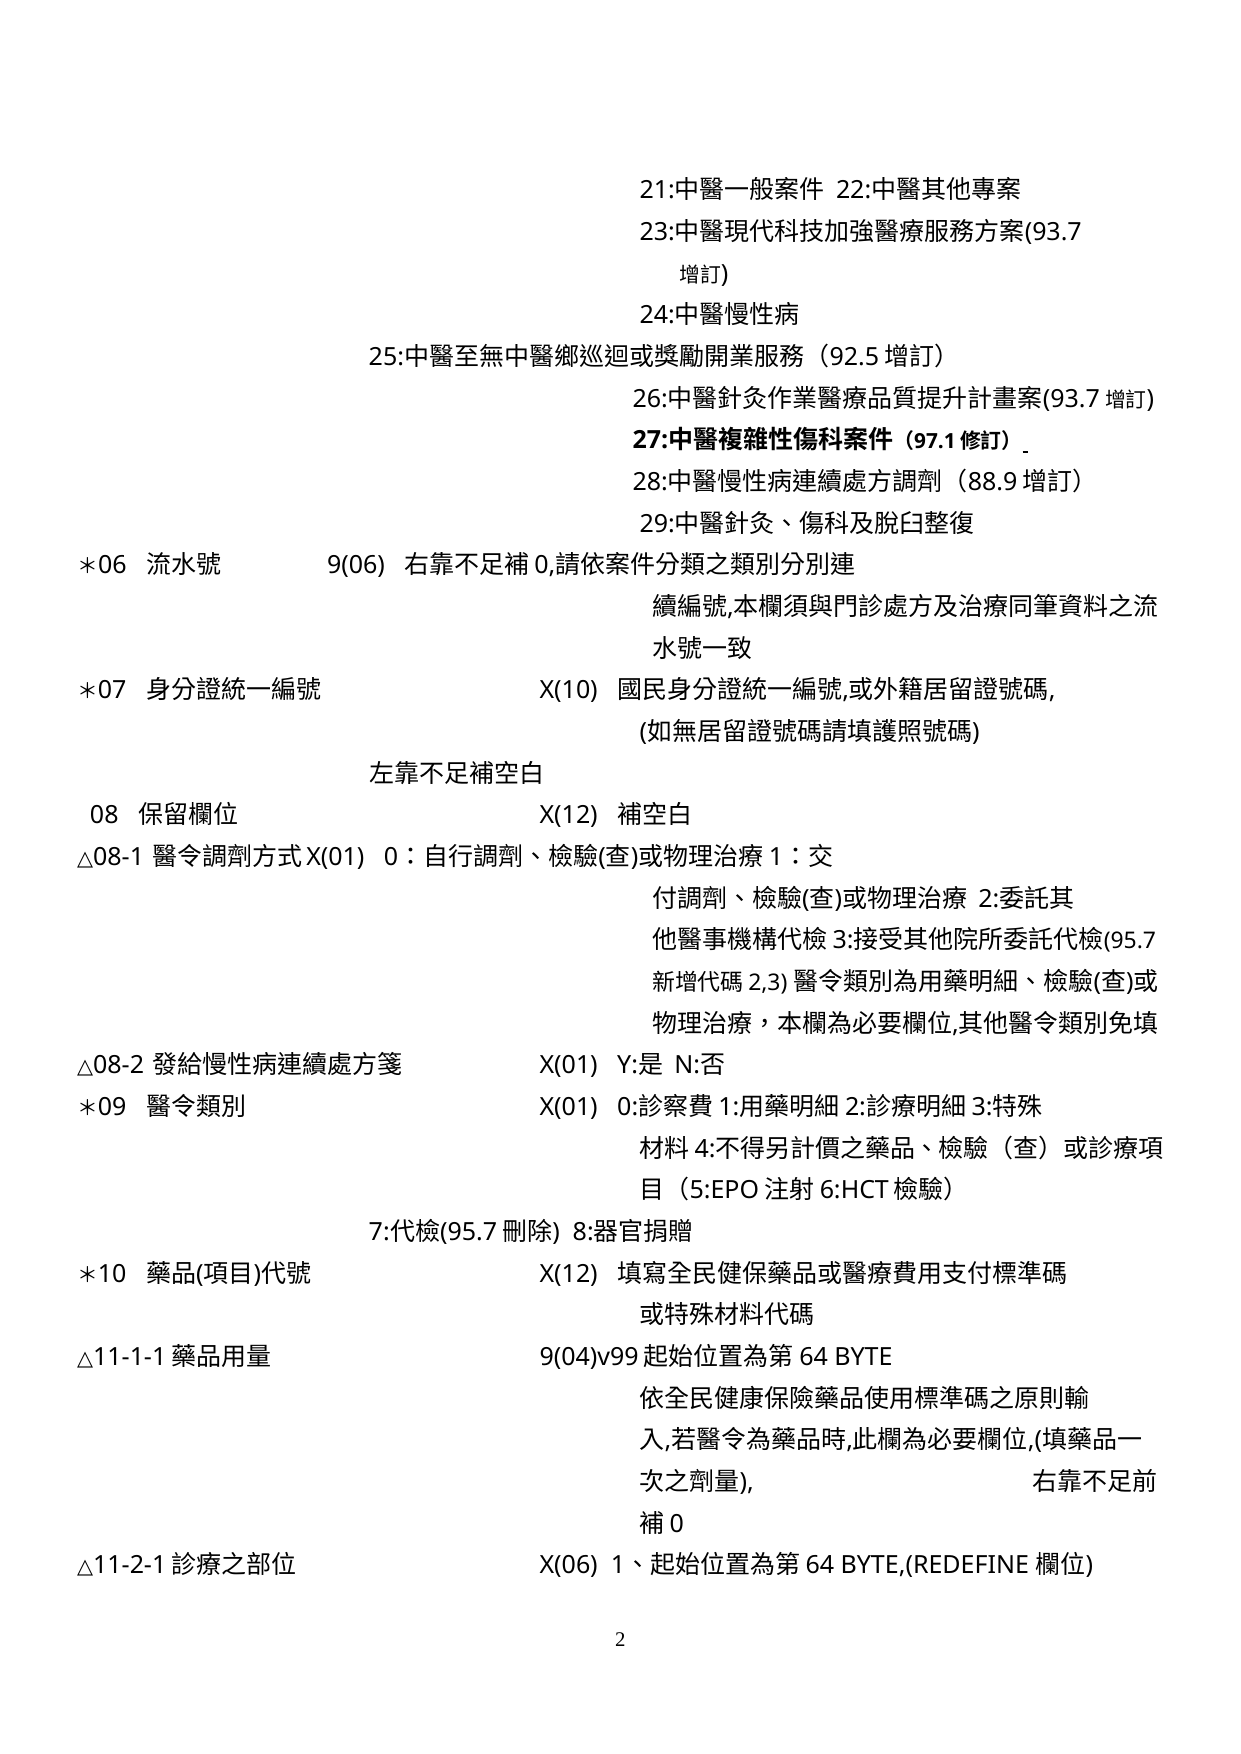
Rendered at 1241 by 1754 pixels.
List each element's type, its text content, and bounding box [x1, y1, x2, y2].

text 29:中醫針灸、傷科及脫臼整復 [77, 498, 1163, 539]
text 材料4:不得另計價之藥品、檢驗（查）或診療項目（5:EPO注射 6:HCT檢驗） [639, 1123, 1163, 1206]
text (如無居留證號碼請填護照號碼) [77, 706, 1163, 748]
text 或特殊材料代碼 [77, 1289, 1163, 1331]
text 入,若醫令為藥品時,此欄為必要欄位,(填藥品一次之劑量), 右靠不足前補0 [639, 1414, 1163, 1539]
text ＊09 醫令類別 X(01) 0:診察費1:用藥明細 2:診療明細 3:特殊 [77, 1081, 1163, 1123]
text 25:中醫至無中醫鄉巡迴或獎勵開業服務（92.5增訂） [77, 331, 1163, 373]
text △08-1 醫令調劑方式 X(01) 0：自行調劑、檢驗(查)或物理治療 1：交 [77, 831, 1163, 873]
text △11-1-1藥品用量 9(04)v99起始位置為第 64 BYTE [77, 1331, 1163, 1373]
text 7:代檢(95.7刪除) 8:器官捐贈 [77, 1206, 1163, 1248]
text ＊06 流水號 9(06) 右靠不足補0,請依案件分類之類別分別連 [77, 539, 1163, 581]
text ＊10 藥品(項目)代號 X(12) 填寫全民健保藥品或醫療費用支付標準碼 [77, 1248, 1163, 1289]
text △08-2 發給慢性病連續處方箋 X(01) Y:是 N:否 [77, 1039, 1163, 1081]
text 他醫事機構代檢 3:接受其他院所委託代檢(95.7新增代碼2,3) 醫令類別為用藥明細、檢驗(查)或物理治療，本欄為必要欄位,其他醫令類別免填 [652, 914, 1163, 1039]
text 08 保留欄位 X(12) 補空白 [77, 789, 1163, 831]
text 依全民健康保險藥品使用標準碼之原則輸 [77, 1373, 1163, 1414]
text ＊07 身分證統一編號 X(10) 國民身分證統一編號,或外籍居留證號碼, [77, 664, 1163, 706]
text 付調劑、檢驗(查)或物理治療 2:委託其 [352, 873, 1163, 914]
text 26:中醫針灸作業醫療品質提升計畫案(93.7增訂) [77, 373, 1163, 414]
text 24:中醫慢性病 [77, 289, 1163, 331]
text 左靠不足補空白 [77, 748, 1163, 789]
text △11-2-1診療之部位 X(06) 1、起始位置為第 64 BYTE,(REDEFINE 欄位) [77, 1539, 1163, 1581]
text 28:中醫慢性病連續處方調劑（88.9增訂） [77, 456, 1163, 498]
text 續編號,本欄須與門診處方及治療同筆資料之流水號一致 [652, 581, 1163, 664]
text 21:中醫一般案件 22:中醫其他專案 [77, 164, 1163, 206]
text 27:中醫複雜性傷科案件（97.1修訂） [77, 414, 1163, 456]
text 23:中醫現代科技加強醫療服務方案(93.7 [127, 206, 1163, 248]
text 增訂) [127, 248, 1163, 289]
